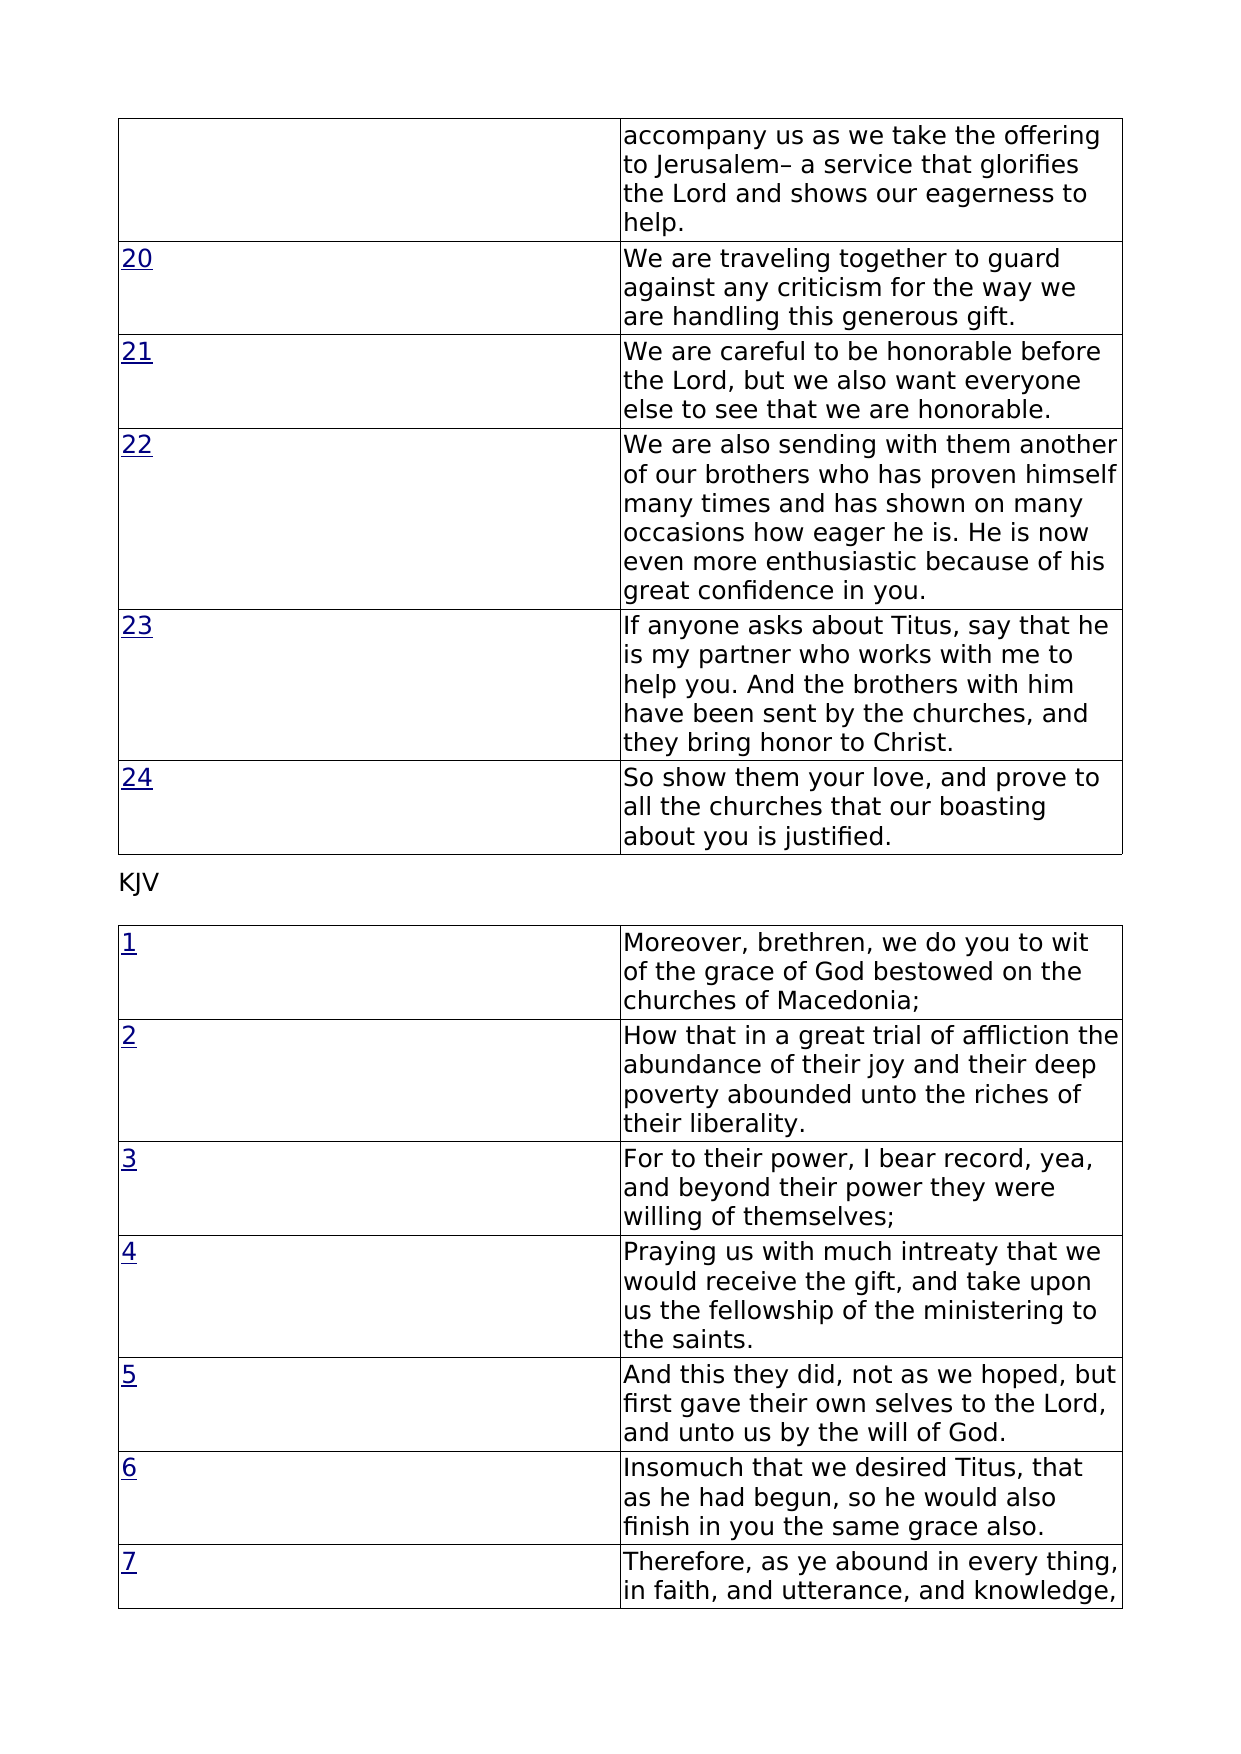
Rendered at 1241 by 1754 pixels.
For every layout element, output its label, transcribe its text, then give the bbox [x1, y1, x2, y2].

table_cell 2 [119, 1020, 620, 1141]
table_cell 6 [119, 1452, 620, 1544]
table_cell For to their power, I bear record, yea, and beyond their power they were willing of themselves; [621, 1142, 1122, 1234]
table_cell 20 [119, 242, 620, 334]
table_cell 3 [119, 1142, 620, 1234]
table_cell 22 [119, 429, 620, 608]
table_cell We are also sending with them another of our brothers who has proven himself many times and has shown on many occasions how eager he is. He is now even more enthusiastic because of his great confidence in you. [621, 429, 1122, 608]
table_cell 23 [119, 610, 620, 760]
text KJV [118, 869, 1122, 898]
table_cell 21 [119, 335, 620, 428]
table_cell Therefore, as ye abound in every thing, in faith, and utterance, and knowledge, [621, 1545, 1122, 1608]
table_cell And this they did, not as we hoped, but first gave their own selves to the Lord, and unto us by the will of God. [621, 1358, 1122, 1451]
table_cell Praying us with much intreaty that we would receive the gift, and take upon us the fellowship of the ministering to the saints. [621, 1236, 1122, 1357]
table_cell Insomuch that we desired Titus, that as he had begun, so he would also finish in you the same grace also. [621, 1452, 1122, 1544]
table_cell [119, 119, 620, 241]
table_cell We are careful to be honorable before the Lord, but we also want everyone else to see that we are honorable. [621, 335, 1122, 428]
table_cell 24 [119, 761, 620, 854]
table_cell 5 [119, 1358, 620, 1451]
table_cell So show them your love, and prove to all the churches that our boasting about you is justified. [621, 761, 1122, 854]
table_cell How that in a great trial of affliction the abundance of their joy and their deep poverty abounded unto the riches of their liberality. [621, 1020, 1122, 1141]
table_cell 7 [119, 1545, 620, 1608]
table_cell accompany us as we take the offering to Jerusalem– a service that glorifies the Lord and shows our eagerness to help. [621, 119, 1122, 241]
table_header Moreover, brethren, we do you to wit of the grace of God bestowed on the churches of Macedonia; [621, 926, 1122, 1018]
table_cell If anyone asks about Titus, say that he is my partner who works with me to help you. And the brothers with him have been sent by the churches, and they bring honor to Christ. [621, 610, 1122, 760]
table_cell We are traveling together to guard against any criticism for the way we are handling this generous gift. [621, 242, 1122, 334]
table_header 1 [119, 926, 620, 1018]
table_cell 4 [119, 1236, 620, 1357]
